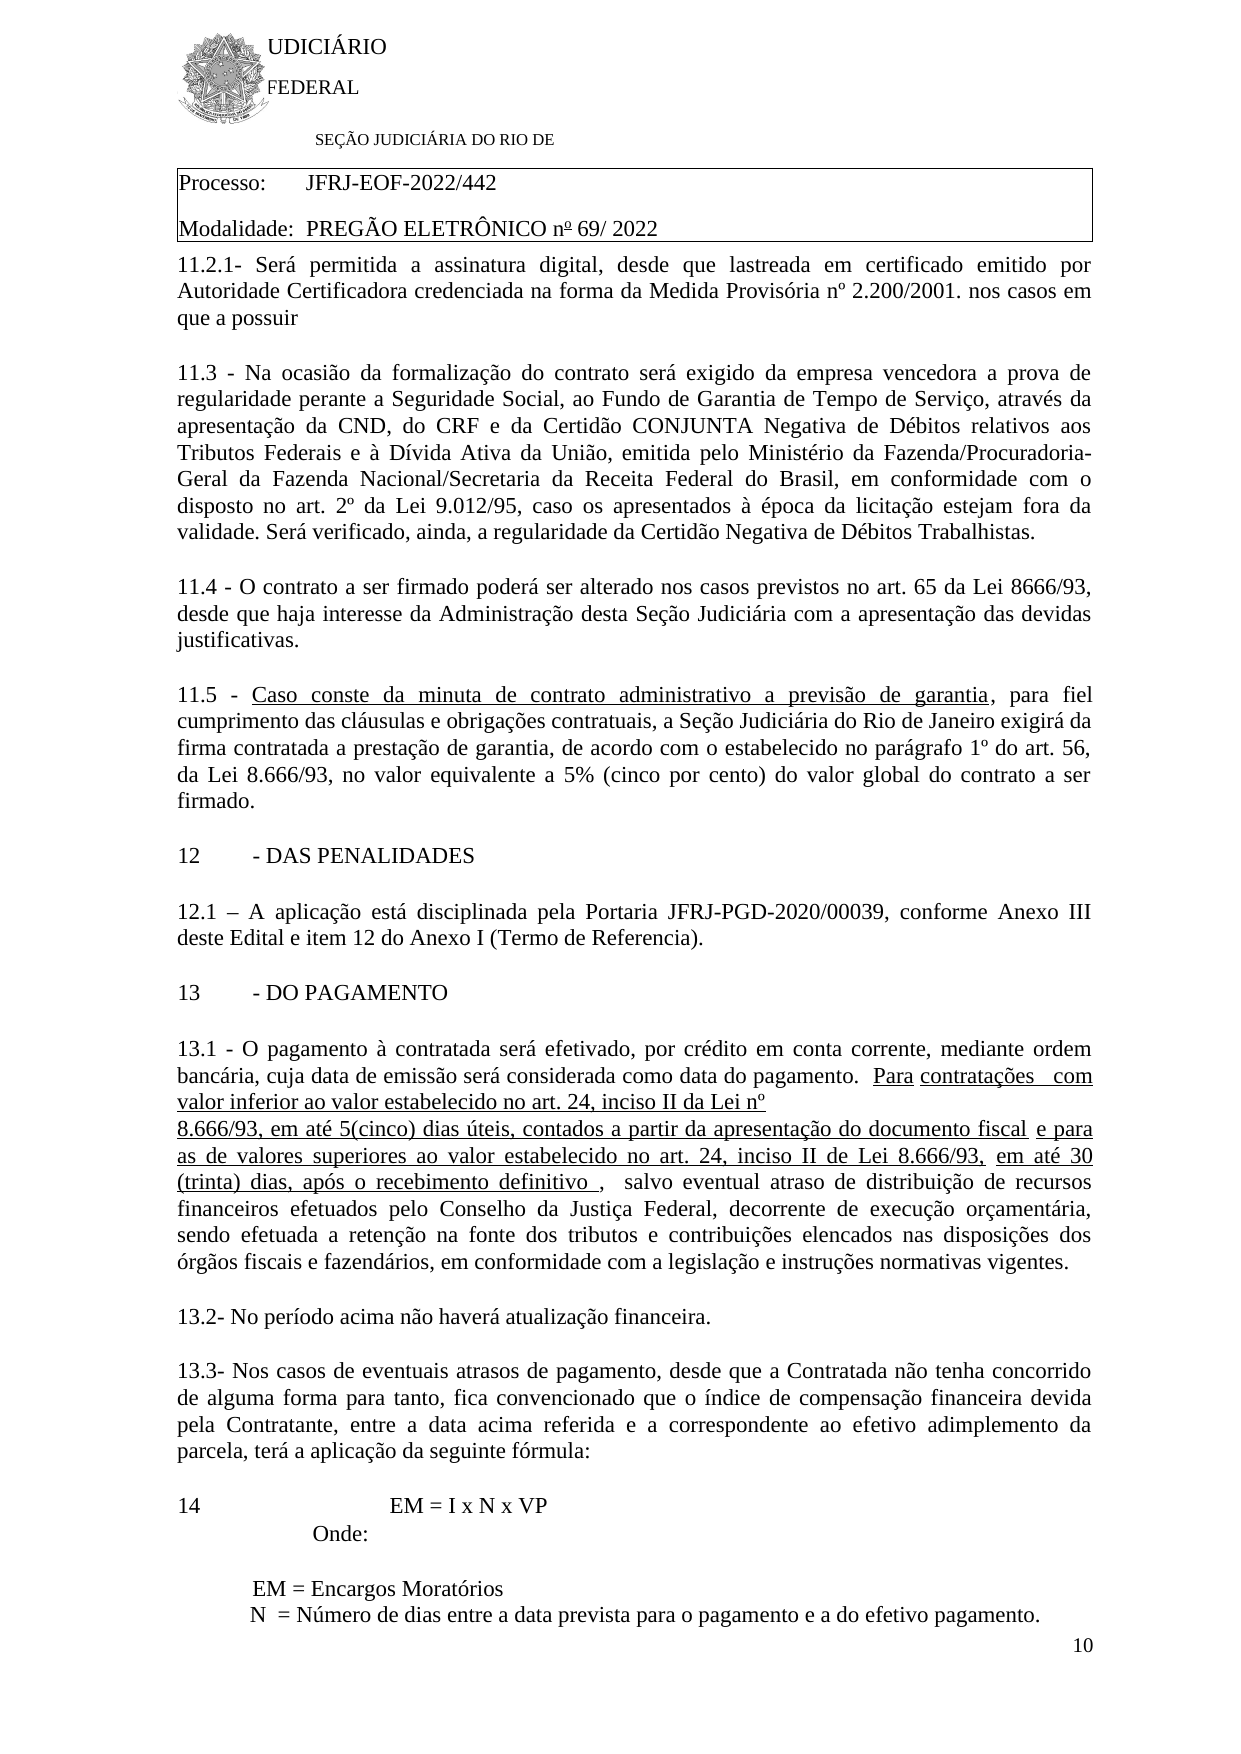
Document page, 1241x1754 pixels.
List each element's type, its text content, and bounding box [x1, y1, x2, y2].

text 11.4 - O contrato a ser firmado poderá ser alterado nos casos previstos no art. 65 da Lei 8666/93, desde que haja interesse da Administração desta Seção Judiciária com a apresentação das devidas justificativas. [177, 573, 1093, 653]
text 12.1 – A aplicação está disciplinada pela Portaria JFRJ-PGD-2020/00039, conforme Anexo III deste Edital e item 12 do Anexo I (Termo de Referencia). [177, 898, 1093, 951]
text 13.1 - O pagamento à contratada será efetivado, por crédito em conta corrente, mediante ordem bancária, cuja data de emissão será considerada como data do pagamento. Para contratações com valor inferior ao valor estabelecido no art. 24, inciso II da Lei nº [177, 1035, 1093, 1114]
text 13.2- No período acima não haverá atualização financeira. [177, 1303, 1017, 1329]
subtitle - DO PAGAMENTO [177, 979, 1016, 1006]
text 8.666/93, em até 5(cinco) dias úteis, contados a partir da apresentação do documento fiscal e para as de valores superiores ao valor estabelecido no art. 24, inciso II de Lei 8.666/93, em até 30 (trinta) dias, após o recebimento definitivo , salvo eventual atraso de distribuição de recursos financeiros efetuados pelo Conselho da Justiça Federal, decorrente de execução orçamentária, sendo efetuada a retenção na fonte dos tributos e contribuições elencados nas disposições dos órgãos fiscais e fazendários, em conformidade com a legislação e instruções normativas vigentes. [177, 1115, 1093, 1274]
subtitle - DAS PENALIDADES [177, 842, 1016, 868]
text N = Número de dias entre a data prevista para o pagamento e a do efetivo pagamento. [176, 1602, 1093, 1628]
text 11.2.1- Será permitida a assinatura digital, desde que lastreada em certificado emitido por Autoridade Certificadora credenciada na forma da Medida Provisória nº 2.200/2001. nos casos em que a possuir [177, 251, 1093, 331]
text Onde: [176, 1520, 383, 1546]
text 13.3- Nos casos de eventuais atrasos de pagamento, desde que a Contratada não tenha concorrido de alguma forma para tanto, fica convencionado que o índice de compensação financeira devida pela Contratante, entre a data acima referida e a correspondente ao efetivo adimplemento da parcela, terá a aplicação da seguinte fórmula: [177, 1357, 1093, 1463]
text 11.5 - Caso conste da minuta de contrato administrativo a previsão de garantia, para fiel cumprimento das cláusulas e obrigações contratuais, a Seção Judiciária do Rio de Janeiro exigirá da firma contratada a prestação de garantia, de acordo com o estabelecido no parágrafo 1º do art. 56, da Lei 8.666/93, no valor equivalente a 5% (cinco por cento) do valor global do contrato a ser firmado. [177, 681, 1093, 814]
text 11.3 - Na ocasião da formalização do contrato será exigido da empresa vencedora a prova de regularidade perante a Seguridade Social, ao Fundo de Garantia de Tempo de Serviço, através da apresentação da CND, do CRF e da Certidão CONJUNTA Negativa de Débitos relativos aos Tributos Federais e à Dívida Ativa da União, emitida pelo Ministério da Fazenda/Procuradoria-Geral da Fazenda Nacional/Secretaria da Receita Federal do Brasil, em conformidade com o disposto no art. 2º da Lei 9.012/95, caso os apresentados à época da licitação estejam fora da validade. Será verificado, ainda, a regularidade da Certidão Negativa de Débitos Trabalhistas. [177, 359, 1093, 545]
subtitle EM = I x N x VP [177, 1492, 1016, 1518]
text EM = Encargos Moratórios [252, 1575, 1017, 1601]
